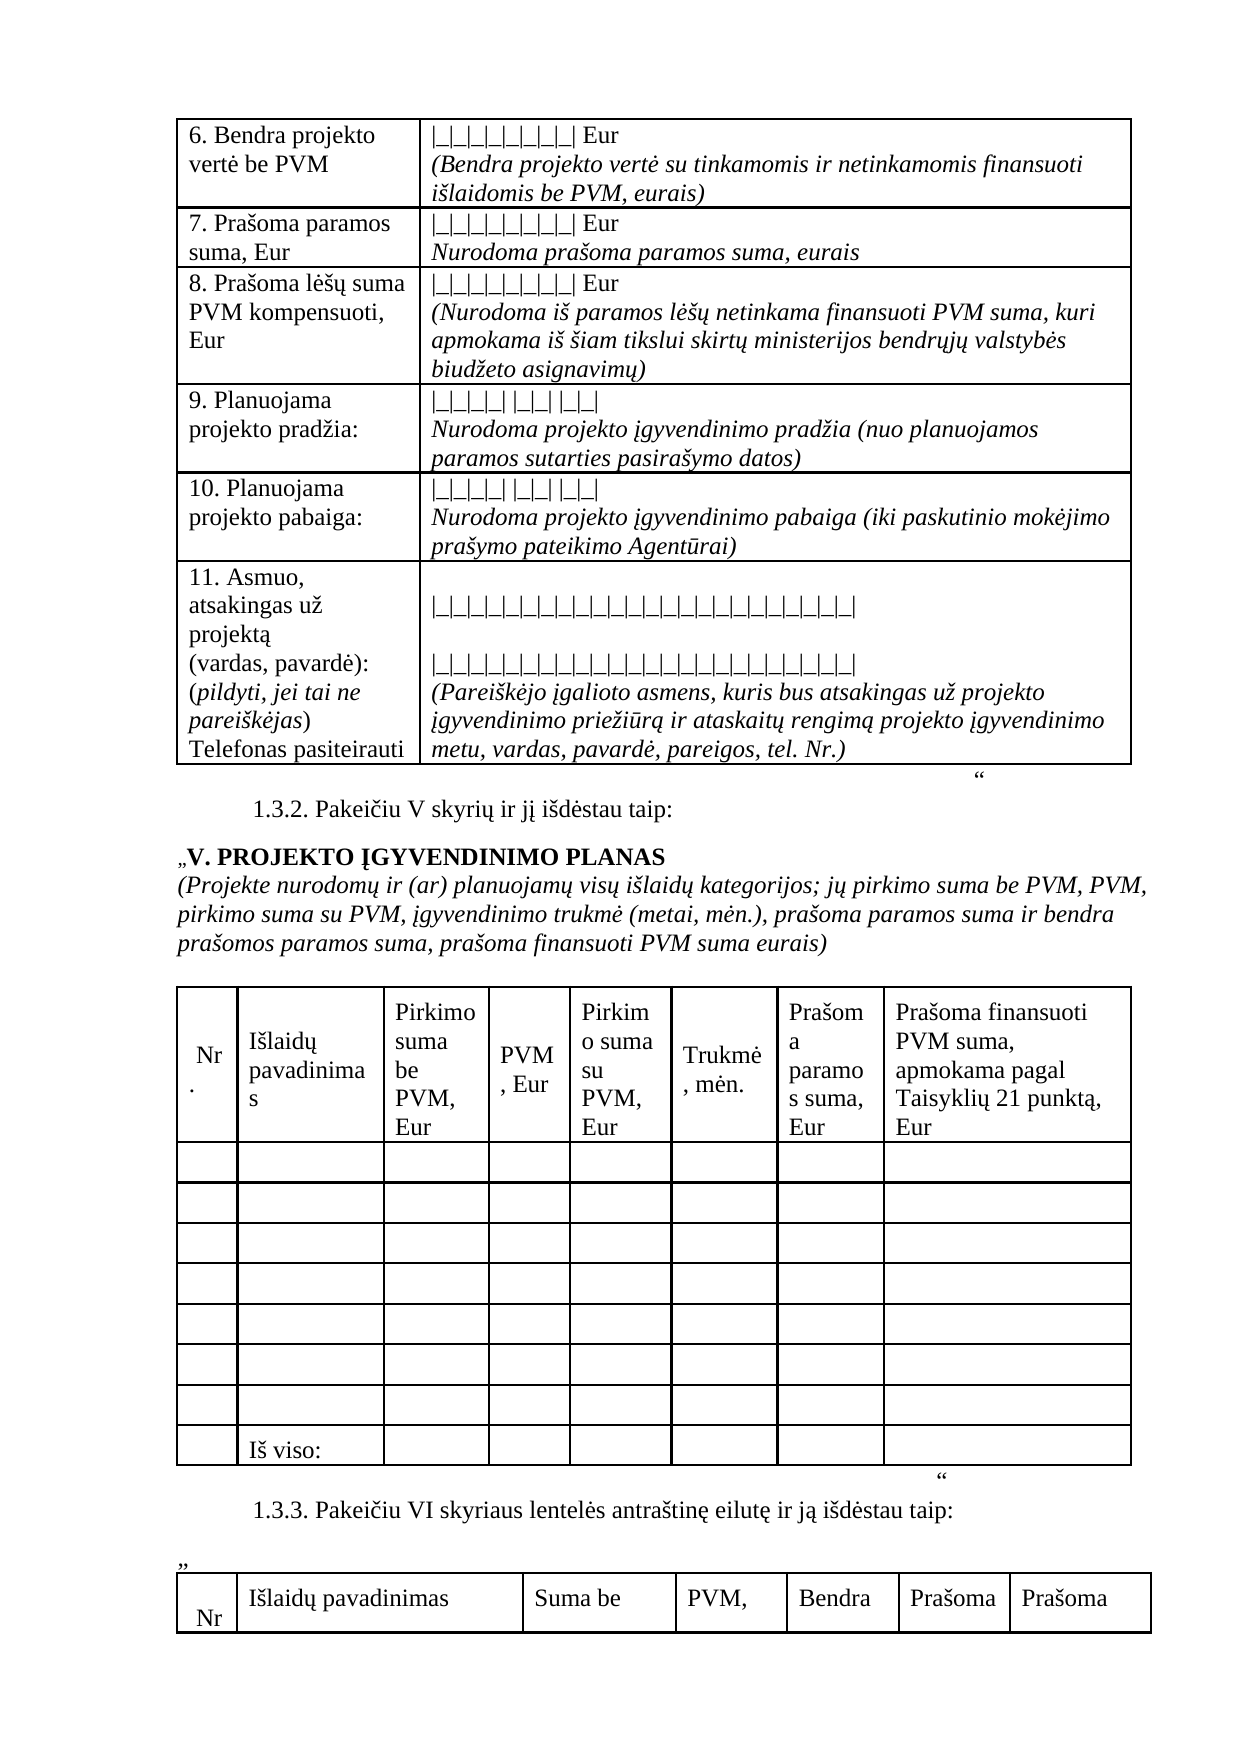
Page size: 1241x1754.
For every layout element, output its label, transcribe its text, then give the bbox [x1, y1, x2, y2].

table_cell [385, 1305, 488, 1343]
table_cell [571, 1305, 670, 1343]
table_cell [885, 1184, 1130, 1222]
table_cell [779, 1143, 883, 1181]
table_cell [490, 1426, 569, 1464]
table_header Nr [178, 1574, 236, 1631]
table_cell [571, 1143, 670, 1181]
table_header Prašoma [900, 1574, 1009, 1631]
table_cell [385, 1426, 488, 1464]
table_cell [385, 1345, 488, 1383]
table_cell 6. Bendra projekto vertė be PVM [178, 120, 419, 206]
text “ [177, 765, 1181, 794]
table_cell [571, 1264, 670, 1303]
text 1.3.2. Pakeičiu V skyrių ir jį išdėstau taip: [177, 794, 1181, 823]
table_cell [673, 1386, 776, 1424]
table_cell [885, 1386, 1130, 1424]
table_header Prašoma paramos suma, Eur [779, 988, 883, 1141]
table_cell 9. Planuojama projekto pradžia: [178, 385, 419, 471]
table_header PVM, [677, 1574, 786, 1631]
table_cell Iš viso: [239, 1426, 383, 1464]
table_cell [490, 1264, 569, 1303]
table_cell [385, 1224, 488, 1262]
table_header Prašoma [1011, 1574, 1150, 1631]
table_header Pirkimo suma su PVM, Eur [571, 988, 670, 1141]
table_cell [571, 1386, 670, 1424]
table_cell [239, 1143, 383, 1181]
table_cell [178, 1386, 236, 1424]
table_cell [779, 1426, 883, 1464]
table_cell [673, 1264, 776, 1303]
table_cell [885, 1143, 1130, 1181]
text “ [177, 1466, 1181, 1495]
table_cell [178, 1345, 236, 1383]
table_cell [239, 1345, 383, 1383]
table_cell [779, 1224, 883, 1262]
table_cell [673, 1426, 776, 1464]
table_cell [885, 1345, 1130, 1383]
table_cell |_|_|_|_|_|_|_|_| Eur Nurodoma prašoma paramos suma, eurais [421, 209, 1130, 266]
text 1.3.3. Pakeičiu VI skyriaus lentelės antraštinę eilutę ir ją išdėstau taip: [177, 1495, 1181, 1524]
table_cell [673, 1305, 776, 1343]
table_header Trukmė, mėn. [673, 988, 776, 1141]
table_cell [490, 1305, 569, 1343]
table_header Prašoma finansuoti PVM suma, apmokama pagal Taisyklių 21 punktą, Eur [885, 988, 1130, 1141]
table_cell [178, 1426, 236, 1464]
table_cell [385, 1184, 488, 1222]
table_cell [385, 1143, 488, 1181]
table_cell [779, 1184, 883, 1222]
table_cell [571, 1426, 670, 1464]
table_cell [490, 1143, 569, 1181]
table_cell [239, 1224, 383, 1262]
table_cell [239, 1184, 383, 1222]
table_cell [673, 1224, 776, 1262]
table_cell [571, 1345, 670, 1383]
table_cell |_|_|_|_|_|_|_|_|_|_|_|_|_|_|_|_|_|_|_|_|_|_|_|_| |_|_|_|_|_|_|_|_|_|_|_|_|_|_|_|_|_|_|_|_|_|_|_|_| (Pareiškėjo įgalioto asmens, kuris bus atsakingas už projekto įgyvendinimo priežiūrą ir ataskaitų rengimą projekto įgyvendinimo metu, vardas, pavardė, pareigos, tel. Nr.) [421, 562, 1130, 763]
table_cell |_|_|_|_|_|_|_|_| Eur (Nurodoma iš paramos lėšų netinkama finansuoti PVM suma, kuri apmokama iš šiam tikslui skirtų ministerijos bendrųjų valstybės biudžeto asignavimų) [421, 268, 1130, 383]
table_cell [385, 1386, 488, 1424]
table_cell |_|_|_|_| |_|_| |_|_| Nurodoma projekto įgyvendinimo pradžia (nuo planuojamos paramos sutarties pasirašymo datos) [421, 385, 1130, 471]
table_cell [490, 1386, 569, 1424]
table_header Bendra [788, 1574, 898, 1631]
table_cell 11. Asmuo, atsakingas už projektą (vardas, pavardė): (pildyti, jei tai ne pareiškėjas) Telefonas pasiteirauti [178, 562, 419, 763]
table_cell [673, 1184, 776, 1222]
text „ [177, 1543, 1181, 1572]
table_cell [239, 1305, 383, 1343]
table_cell [490, 1224, 569, 1262]
text (Projekte nurodomų ir (ar) planuojamų visų išlaidų kategorijos; jų pirkimo suma be PVM, PVM, pirkimo suma su PVM, įgyvendinimo trukmė (metai, mėn.), prašoma paramos suma ir bendra prašomos paramos suma, prašoma finansuoti PVM suma eurais) [177, 871, 1181, 957]
table_cell [673, 1345, 776, 1383]
table_cell [490, 1345, 569, 1383]
table_cell [779, 1386, 883, 1424]
table_cell [239, 1386, 383, 1424]
table_cell [385, 1264, 488, 1303]
table_cell [490, 1184, 569, 1222]
table_header Suma be [524, 1574, 675, 1631]
table_header Pirkimo suma be PVM, Eur [385, 988, 488, 1141]
table_cell [239, 1264, 383, 1303]
table_header Išlaidų pavadinimas [239, 988, 383, 1141]
table_cell [885, 1426, 1130, 1464]
table_cell [571, 1224, 670, 1262]
table_header Išlaidų pavadinimas [238, 1574, 522, 1631]
table_cell |_|_|_|_| |_|_| |_|_| Nurodoma projekto įgyvendinimo pabaiga (iki paskutinio mokėjimo prašymo pateikimo Agentūrai) [421, 474, 1130, 560]
table_cell [571, 1184, 670, 1222]
text „V. PROJEKTO ĮGYVENDINIMO PLANAS [177, 842, 1181, 871]
table_cell [885, 1224, 1130, 1262]
table_cell [779, 1345, 883, 1383]
table_cell [178, 1184, 236, 1222]
table_cell [178, 1143, 236, 1181]
table_cell [885, 1305, 1130, 1343]
table_cell [885, 1264, 1130, 1303]
table_cell 7. Prašoma paramos suma, Eur [178, 209, 419, 266]
table_cell [178, 1305, 236, 1343]
table_header Nr. [178, 988, 236, 1141]
table_cell 8. Prašoma lėšų suma PVM kompensuoti, Eur [178, 268, 419, 383]
table_cell [178, 1264, 236, 1303]
table_cell [673, 1143, 776, 1181]
table_header PVM, Eur [490, 988, 569, 1141]
table_cell [779, 1305, 883, 1343]
table_cell |_|_|_|_|_|_|_|_| Eur (Bendra projekto vertė su tinkamomis ir netinkamomis finansuoti išlaidomis be PVM, eurais) [421, 120, 1130, 206]
table_cell 10. Planuojama projekto pabaiga: [178, 474, 419, 560]
table_cell [178, 1224, 236, 1262]
table_cell [779, 1264, 883, 1303]
